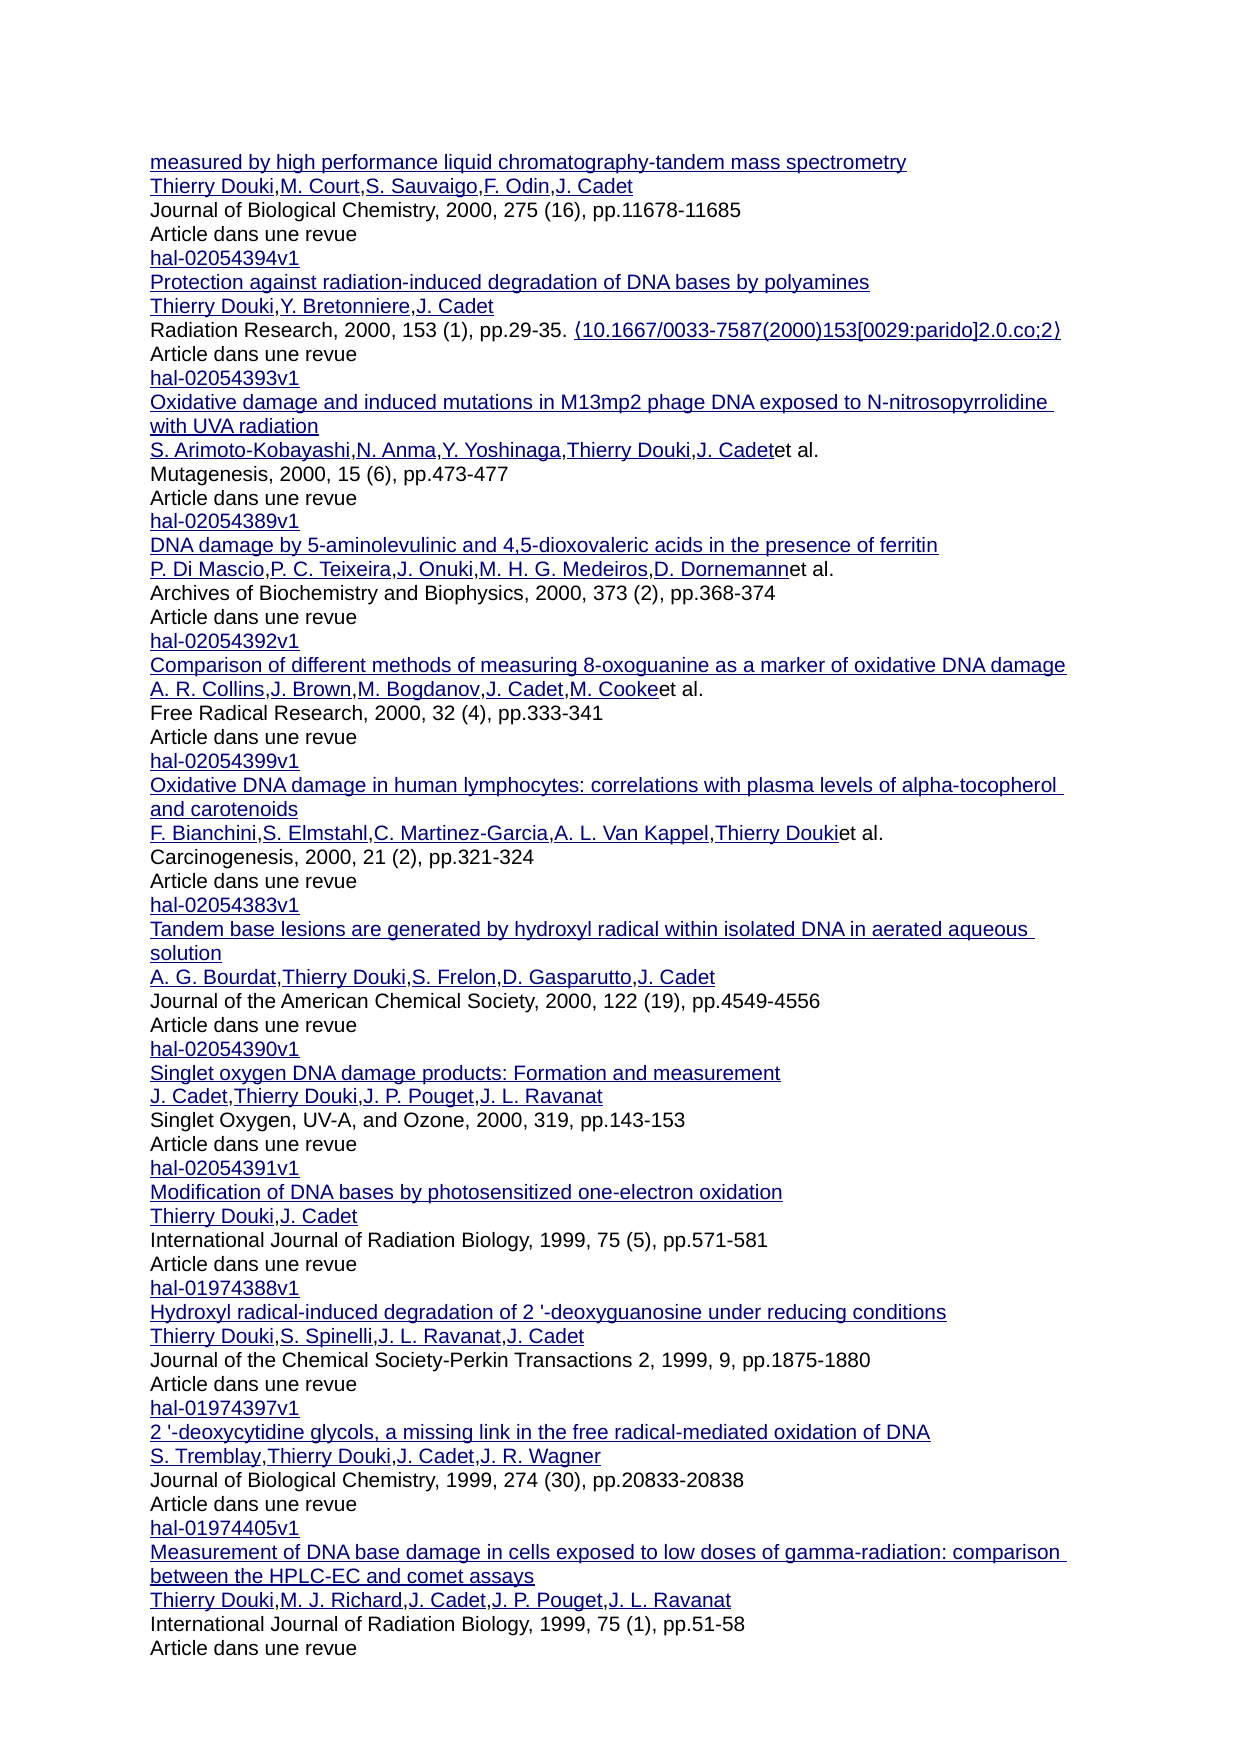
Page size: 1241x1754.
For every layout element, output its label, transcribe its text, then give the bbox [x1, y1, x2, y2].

table_cell Tandem base lesions are generated by hydroxyl radical within isolated DNA in aerated aqueous solution A. G. Bourdat,Thierry Douki,S. Frelon,D. Gasparutto,J. Cadet Journal of the American Chemical Society, 2000, 122 (19), pp.4549-4556 Article dans une revue hal-02054390v1 [150, 917, 1090, 1060]
table_cell Oxidative DNA damage in human lymphocytes: correlations with plasma levels of alpha-tocopherol and carotenoids F. Bianchini,S. Elmstahl,C. Martinez-Garcia,A. L. Van Kappel,Thierry Doukiet al. Carcinogenesis, 2000, 21 (2), pp.321-324 Article dans une revue hal-02054383v1 [150, 773, 1090, 917]
table_cell Comparison of different methods of measuring 8-oxoguanine as a marker of oxidative DNA damage A. R. Collins,J. Brown,M. Bogdanov,J. Cadet,M. Cookeet al. Free Radical Research, 2000, 32 (4), pp.333-341 Article dans une revue hal-02054399v1 [150, 653, 1090, 773]
table_cell Modification of DNA bases by photosensitized one-electron oxidation Thierry Douki,J. Cadet International Journal of Radiation Biology, 1999, 75 (5), pp.571-581 Article dans une revue hal-01974388v1 [150, 1180, 1090, 1300]
table_cell Measurement of DNA base damage in cells exposed to low doses of gamma-radiation: comparison between the HPLC-EC and comet assays Thierry Douki,M. J. Richard,J. Cadet,J. P. Pouget,J. L. Ravanat International Journal of Radiation Biology, 1999, 75 (1), pp.51-58 Article dans une revue [150, 1540, 1090, 1659]
table_cell Protection against radiation-induced degradation of DNA bases by polyamines Thierry Douki,Y. Bretonniere,J. Cadet Radiation Research, 2000, 153 (1), pp.29-35. ⟨10.1667/0033-7587(2000)153[0029:parido]2.0.co;2⟩ Article dans une revue hal-02054393v1 [150, 270, 1090, 389]
table_cell Oxidative damage and induced mutations in M13mp2 phage DNA exposed to N-nitrosopyrrolidine with UVA radiation S. Arimoto-Kobayashi,N. Anma,Y. Yoshinaga,Thierry Douki,J. Cadetet al. Mutagenesis, 2000, 15 (6), pp.473-477 Article dans une revue hal-02054389v1 [150, 390, 1090, 533]
table_cell DNA damage by 5-aminolevulinic and 4,5-dioxovaleric acids in the presence of ferritin P. Di Mascio,P. C. Teixeira,J. Onuki,M. H. G. Medeiros,D. Dornemannet al. Archives of Biochemistry and Biophysics, 2000, 373 (2), pp.368-374 Article dans une revue hal-02054392v1 [150, 533, 1090, 653]
table_cell Singlet oxygen DNA damage products: Formation and measurement J. Cadet,Thierry Douki,J. P. Pouget,J. L. Ravanat Singlet Oxygen, UV-A, and Ozone, 2000, 319, pp.143-153 Article dans une revue hal-02054391v1 [150, 1060, 1090, 1180]
table_cell 2 '-deoxycytidine glycols, a missing link in the free radical-mediated oxidation of DNA S. Tremblay,Thierry Douki,J. Cadet,J. R. Wagner Journal of Biological Chemistry, 1999, 274 (30), pp.20833-20838 Article dans une revue hal-01974405v1 [150, 1420, 1090, 1539]
table_cell measured by high performance liquid chromatography-tandem mass spectrometry Thierry Douki,M. Court,S. Sauvaigo,F. Odin,J. Cadet Journal of Biological Chemistry, 2000, 275 (16), pp.11678-11685 Article dans une revue hal-02054394v1 [150, 150, 1090, 270]
table_cell Hydroxyl radical-induced degradation of 2 '-deoxyguanosine under reducing conditions Thierry Douki,S. Spinelli,J. L. Ravanat,J. Cadet Journal of the Chemical Society-Perkin Transactions 2, 1999, 9, pp.1875-1880 Article dans une revue hal-01974397v1 [150, 1300, 1090, 1420]
